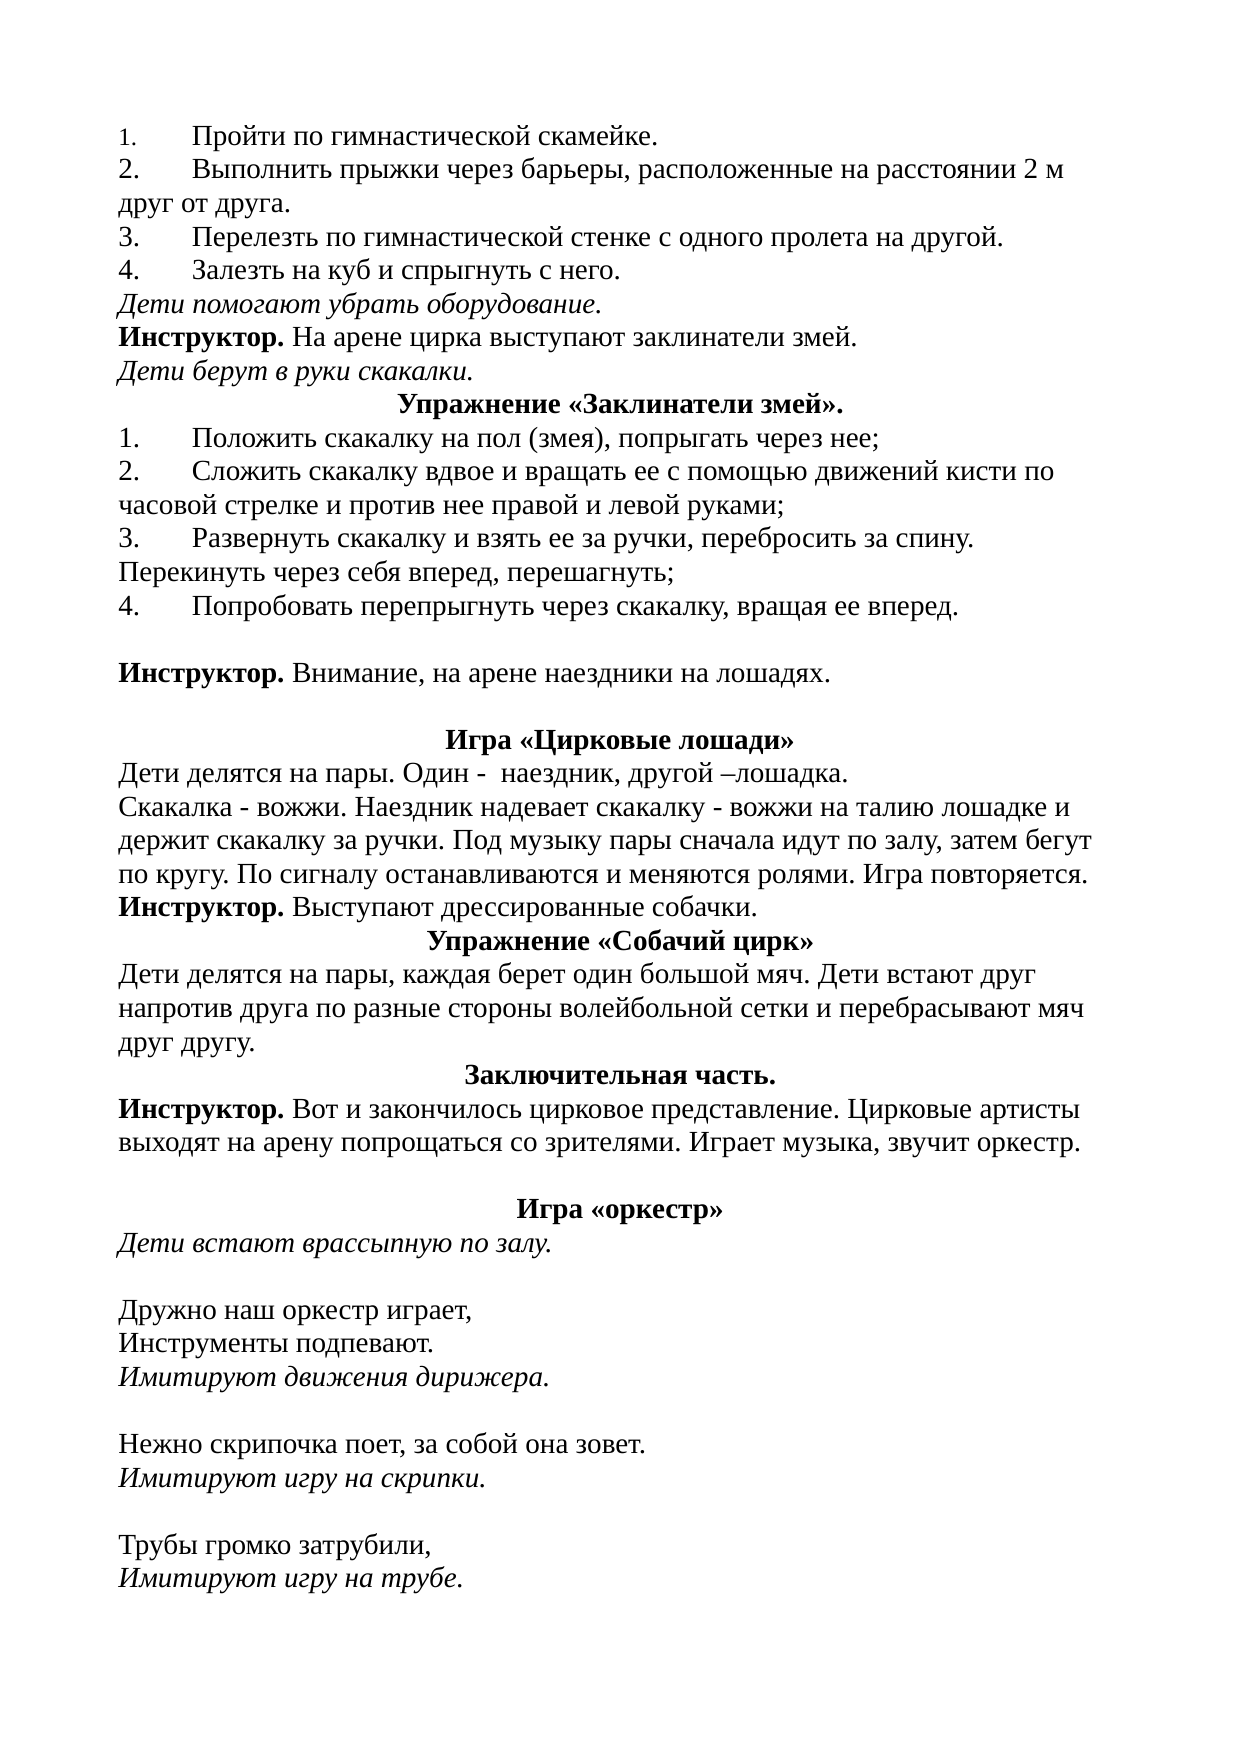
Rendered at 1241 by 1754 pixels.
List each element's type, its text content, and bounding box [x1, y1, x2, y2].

list Пройти по гимнастической скамейке. [118, 118, 1122, 152]
list Развернуть скакалку и взять ее за ручки, перебросить за спину. Перекинуть через себя вперед, перешагнуть; [118, 521, 1122, 588]
list Имитируют игру на скрипки. [118, 1460, 1122, 1493]
list Имитируют движения дирижера. [118, 1359, 1122, 1393]
text Инструктор. На арене цирка выступают заклинатели змей. [118, 319, 1122, 353]
list Дети встают врассыпную по залу. [118, 1225, 1122, 1258]
list Заключительная часть. [118, 1057, 1122, 1091]
list Попробовать перепрыгнуть через скакалку, вращая ее вперед. [118, 588, 1122, 621]
list Инструктор. Внимание, на арене наездники на лошадях. [118, 655, 1122, 688]
list Инструктор. Выступают дрессированные собачки. [118, 889, 1122, 923]
list Игра «Цирковые лошади» [118, 722, 1122, 755]
text Упражнение «Заклинатели змей». [118, 386, 1122, 420]
list Трубы громко затрубили, [118, 1527, 1122, 1560]
list Инструменты подпевают. [118, 1326, 1122, 1359]
list Игра «оркестр» [118, 1191, 1122, 1225]
list Инструктор. Вот и закончилось цирковое представление. Цирковые артисты выходят на арену попрощаться со зрителями. Играет музыка, звучит оркестр. [118, 1091, 1122, 1158]
list Имитируют игру на трубе. [118, 1560, 1122, 1594]
list Дружно наш оркестр играет, [118, 1292, 1122, 1326]
list Нежно скрипочка поет, за собой она зовет. [118, 1426, 1122, 1460]
list Упражнение «Собачий цирк» [118, 923, 1122, 957]
list Скакалка - вожжи. Наездник надевает скакалку - вожжи на талию лошадке и держит скакалку за ручки. Под музыку пары сначала идут по залу, затем бегут по кругу. По сигналу останавливаются и меняются ролями. Игра повторяется. [118, 789, 1122, 889]
text Дети помогают убрать оборудование. [118, 286, 1122, 319]
list Залезть на куб и спрыгнуть с него. [118, 252, 1122, 286]
list Перелезть по гимнастической стенке с одного пролета на другой. [118, 219, 1122, 252]
list Положить скакалку на пол (змея), попрыгать через нее; [118, 420, 1122, 453]
list Дети делятся на пары, каждая берет один большой мяч. Дети встают друг напротив друга по разные стороны волейбольной сетки и перебрасывают мяч друг другу. [118, 957, 1122, 1057]
list Выполнить прыжки через барьеры, расположенные на расстоянии 2 м друг от друга. [118, 152, 1122, 219]
list Сложить скакалку вдвое и вращать ее с помощью движений кисти по часовой стрелке и против нее правой и левой руками; [118, 453, 1122, 521]
list Дети делятся на пары. Один - наездник, другой –лошадка. [118, 755, 1122, 789]
text Дети берут в руки скакалки. [118, 353, 1122, 386]
